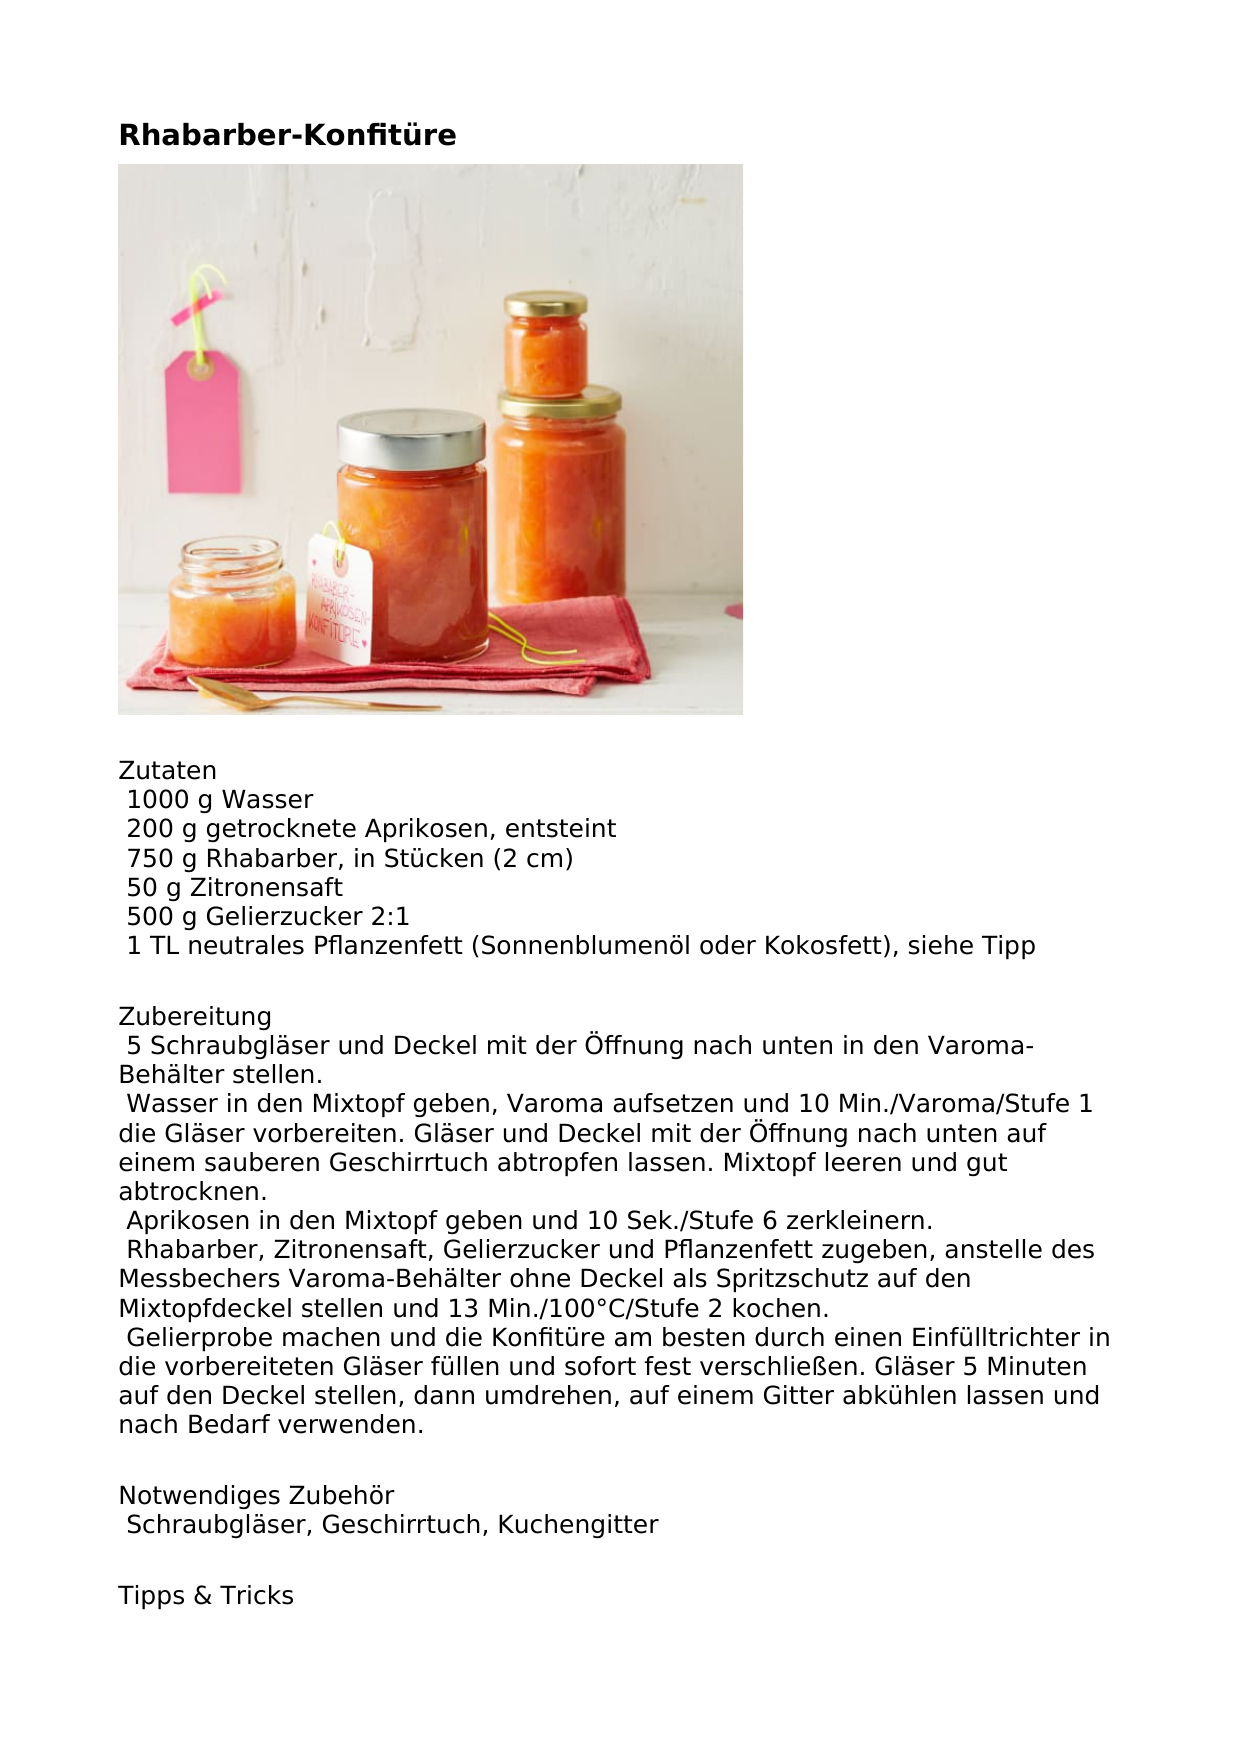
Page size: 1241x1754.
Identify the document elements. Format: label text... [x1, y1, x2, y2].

subtitle Rhabarber-Konfitüre [118, 118, 1122, 152]
text Notwendiges Zubehör Schraubgläser, Geschirrtuch, Kuchengitter [118, 1481, 1122, 1569]
text Zubereitung 5 Schraubgläser und Deckel mit der Öffnung nach unten in den Varoma-Behälter stellen. Wasser in den Mixtopf geben, Varoma aufsetzen und 10 Min./Varoma/Stufe 1 die Gläser vorbereiten. Gläser und Deckel mit der Öffnung nach unten auf einem sauberen Geschirrtuch abtropfen lassen. Mixtopf leeren und gut abtrocknen. Aprikosen in den Mixtopf geben und 10 Sek./Stufe 6 zerkleinern. Rhabarber, Zitronensaft, Gelierzucker und Pflanzenfett zugeben, anstelle des Messbechers Varoma-Behälter ohne Deckel als Spritzschutz auf den Mixtopfdeckel stellen und 13 Min./100°C/Stufe 2 kochen. Gelierprobe machen und die Konfitüre am besten durch einen Einfülltrichter in die vorbereiteten Gläser füllen und sofort fest verschließen. Gläser 5 Minuten auf den Deckel stellen, dann umdrehen, auf einem Gitter abkühlen lassen und nach Bedarf verwenden. [118, 1002, 1122, 1469]
picture [118, 164, 744, 715]
text Zutaten 1000 g Wasser 200 g getrocknete Aprikosen, entsteint 750 g Rhabarber, in Stücken (2 cm) 50 g Zitronensaft 500 g Gelierzucker 2:1 1 TL neutrales Pflanzenfett (Sonnenblumenöl oder Kokosfett), siehe Tipp [118, 756, 1122, 989]
text Tipps & Tricks [118, 1581, 1122, 1610]
